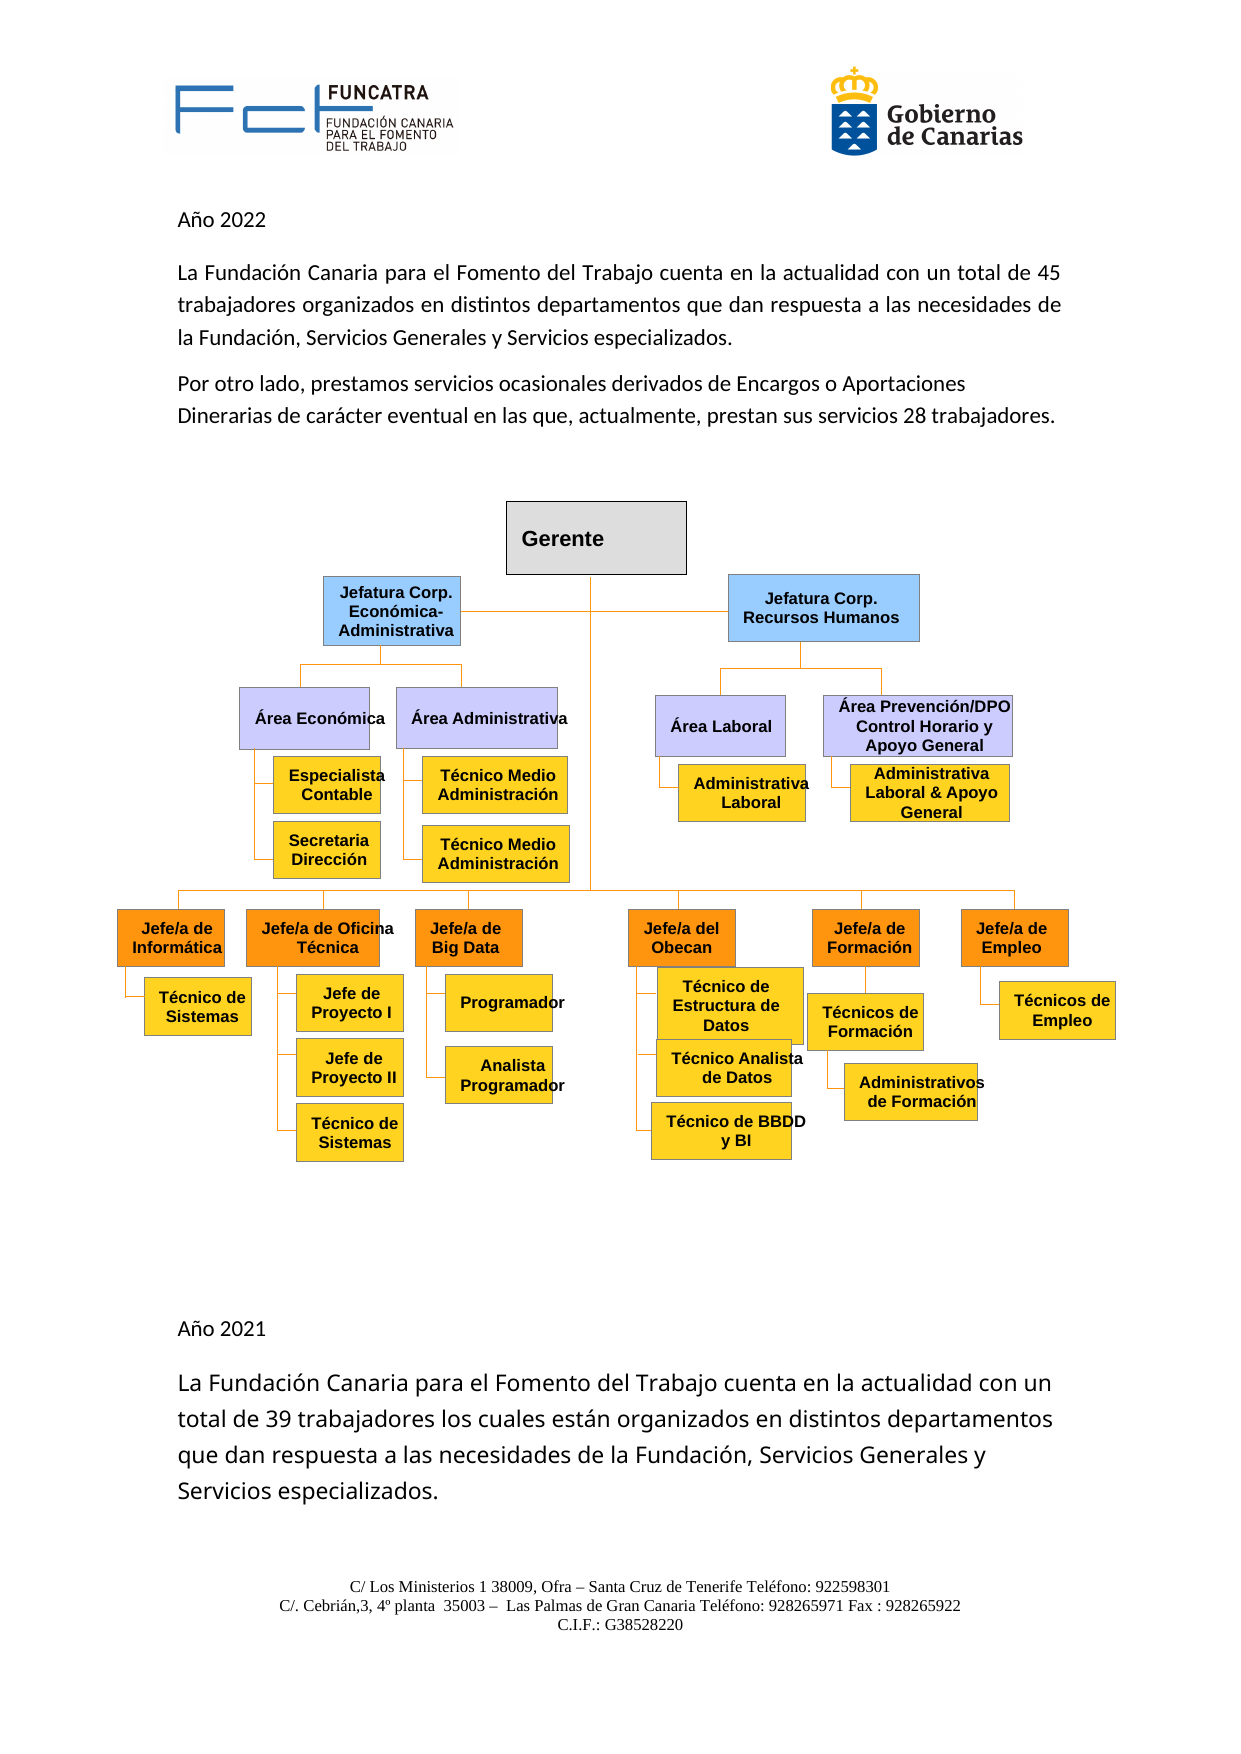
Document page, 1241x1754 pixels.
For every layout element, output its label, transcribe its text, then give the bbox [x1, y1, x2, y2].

text Año 2022 [177, 205, 1063, 233]
text Año 2021 [177, 1314, 1063, 1342]
text La Fundación Canaria para el Fomento del Trabajo cuenta en la actualidad con un total de 45 trabajadores organizados en distintos departamentos que dan respuesta a las necesidades de la Fundación, Servicios Generales y Servicios especializados. [177, 258, 1063, 351]
text La Fundación Canaria para el Fomento del Trabajo cuenta en la actualidad con un total de 39 trabajadores los cuales están organizados en distintos departamentos que dan respuesta a las necesidades de la Fundación, Servicios Generales y Servicios especializados. [177, 1367, 1063, 1506]
text Por otro lado, prestamos servicios ocasionales derivados de Encargos o Aportaciones Dinerarias de carácter eventual en las que, actualmente, prestan sus servicios 28 trabajadores. [177, 369, 1063, 429]
